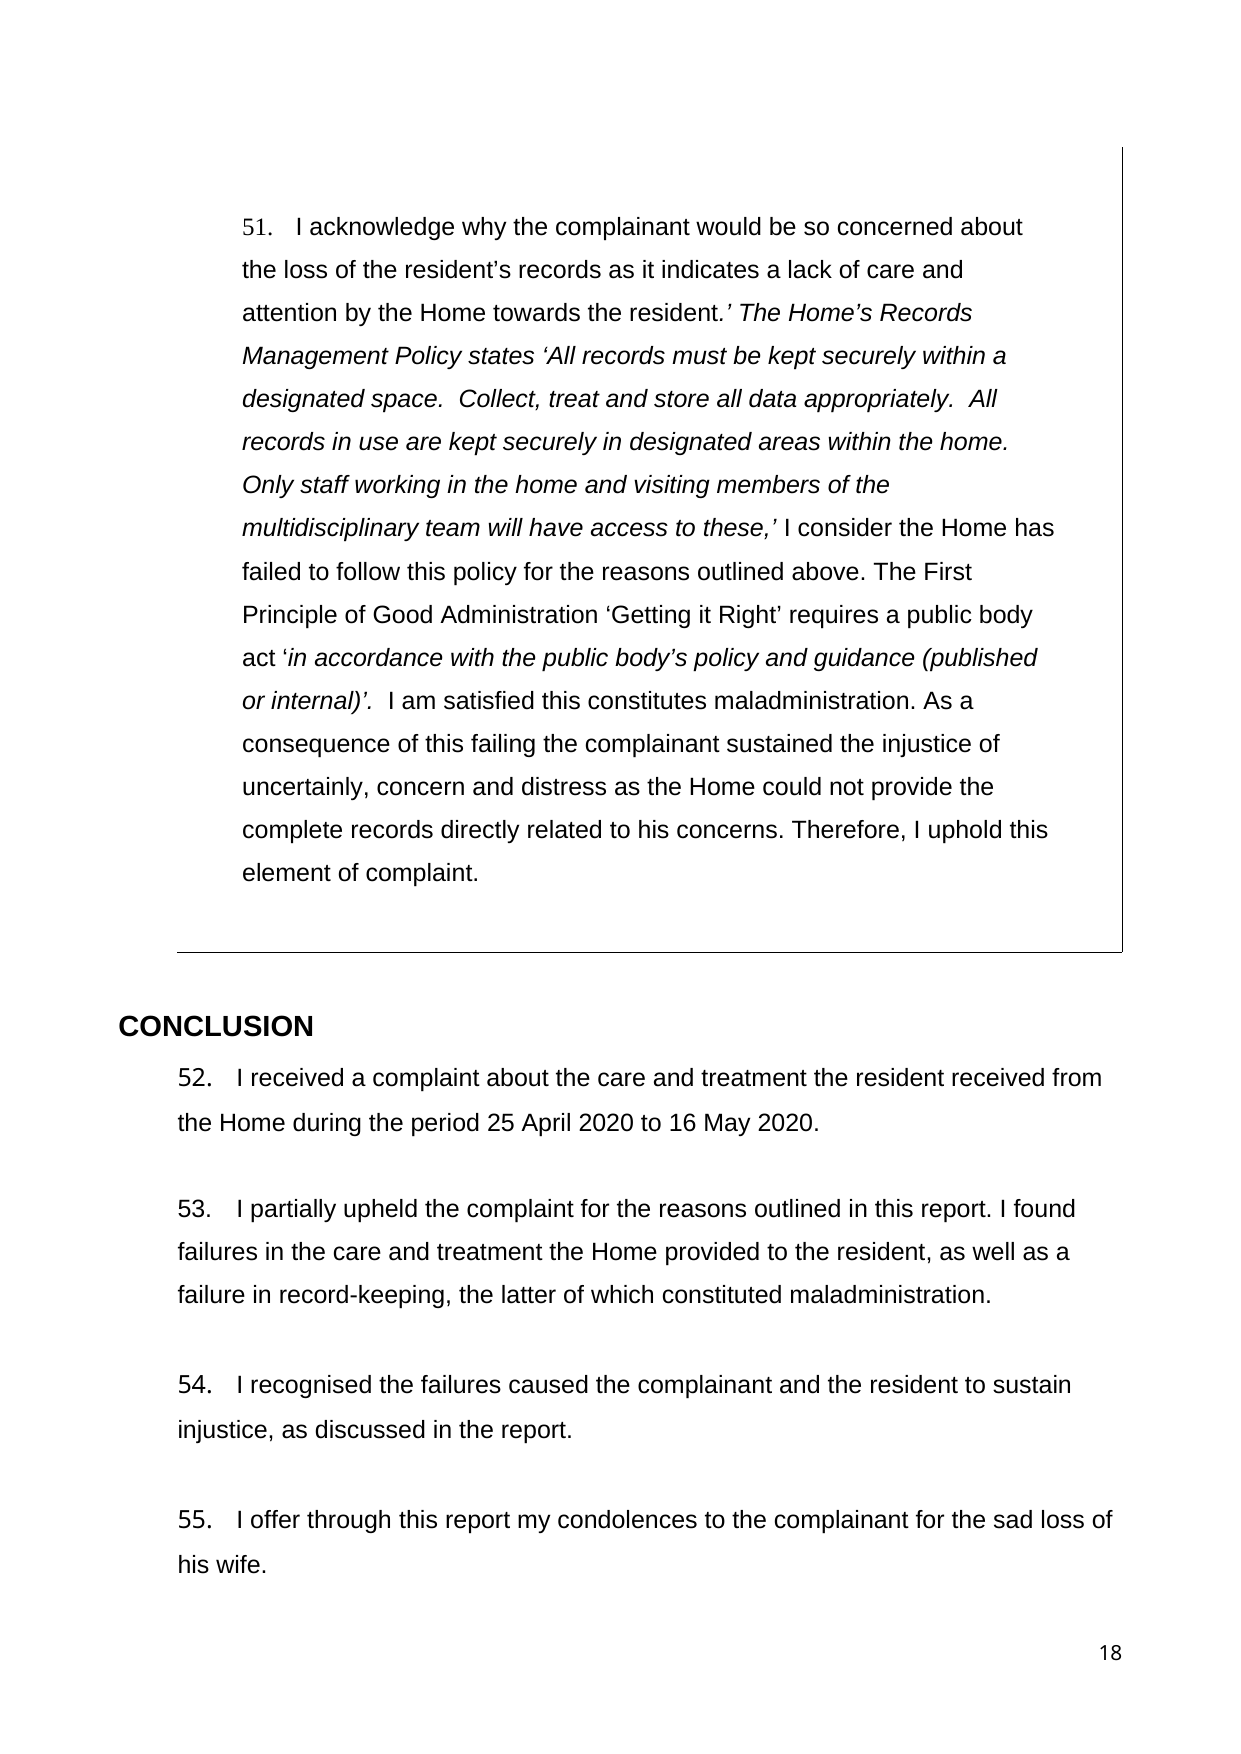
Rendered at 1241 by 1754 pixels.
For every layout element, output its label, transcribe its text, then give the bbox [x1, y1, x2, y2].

list I partially upheld the complaint for the reasons outlined in this report. I found failures in the care and treatment the Home provided to the resident, as well as a failure in record-keeping, the latter of which constituted maladministration. [177, 1194, 1122, 1309]
list I acknowledge why the complainant would be so concerned about the loss of the resident’s records as it indicates a lack of care and attention by the Home towards the resident.’ The Home’s Records Management Policy states ‘All records must be kept securely within a designated space. Collect, treat and store all data appropriately. All records in use are kept securely in designated areas within the home. Only staff working in the home and visiting members of the multidisciplinary team will have access to these,’ I consider the Home has failed to follow this policy for the reasons outlined above. The First Principle of Good Administration ‘Getting it Right’ requires a public body act ‘in accordance with the public body’s policy and guidance (published or internal)’. I am satisfied this constitutes maladministration. As a consequence of this failing the complainant sustained the injustice of uncertainly, concern and distress as the Home could not provide the complete records directly related to his concerns. Therefore, I uphold this element of complaint. [177, 147, 1122, 952]
text CONCLUSION [118, 1009, 1122, 1043]
list I received a complaint about the care and treatment the resident received from the Home during the period 25 April 2020 to 16 May 2020. [177, 1059, 1122, 1137]
list I offer through this report my condolences to the complainant for the sad loss of his wife. [177, 1501, 1122, 1579]
list I recognised the failures caused the complainant and the resident to sustain injustice, as discussed in the report. [177, 1367, 1122, 1444]
